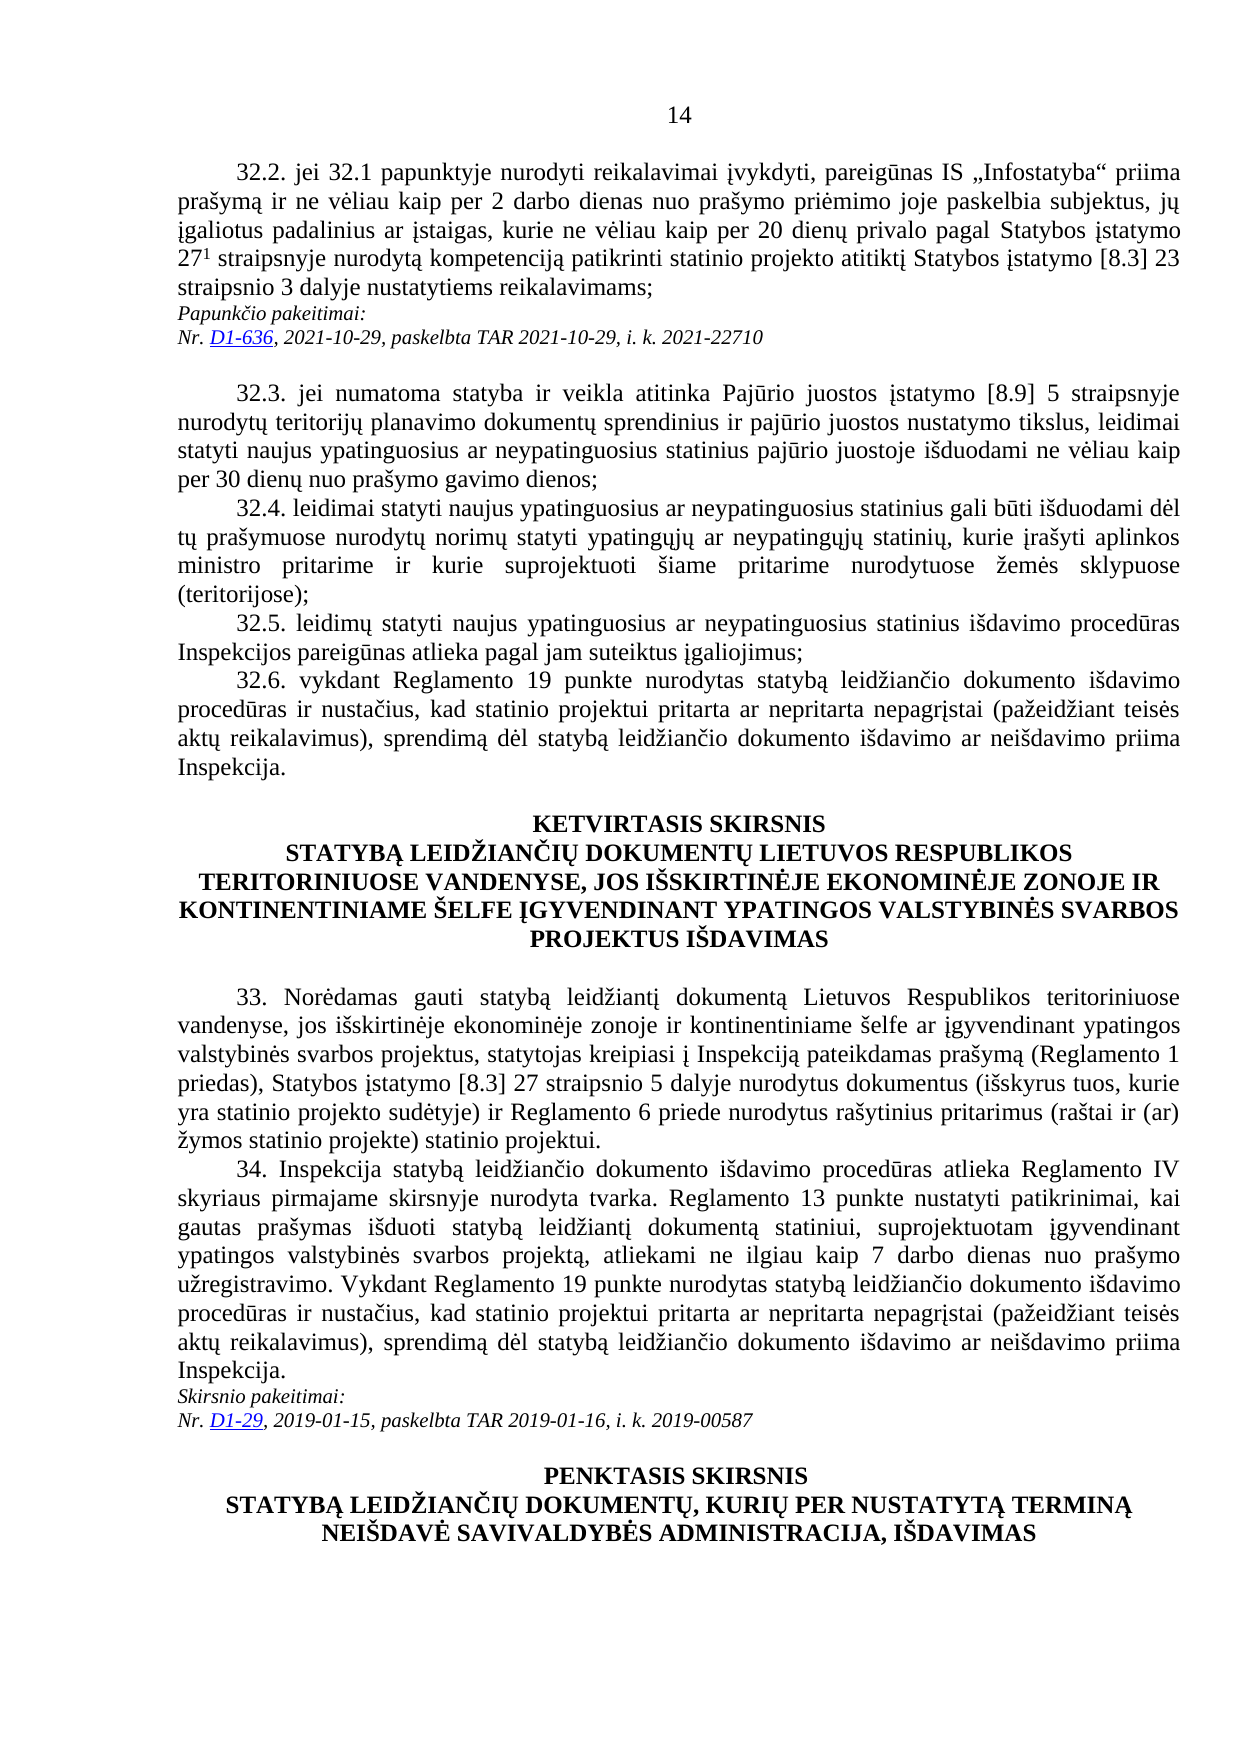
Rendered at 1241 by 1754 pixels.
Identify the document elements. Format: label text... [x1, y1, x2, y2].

text 32.4. leidimai statyti naujus ypatinguosius ar neypatinguosius statinius gali būti išduodami dėl tų prašymuose nurodytų norimų statyti ypatingųjų ar neypatingųjų statinių, kurie įrašyti aplinkos ministro pritarime ir kurie suprojektuoti šiame pritarime nurodytuose žemės sklypuose (teritorijose); [177, 493, 1181, 608]
text 32.2. jei 32.1 papunktyje nurodyti reikalavimai įvykdyti, pareigūnas IS „Infostatyba“ priima prašymą ir ne vėliau kaip per 2 darbo dienas nuo prašymo priėmimo joje paskelbia subjektus, jų įgaliotus padalinius ar įstaigas, kurie ne vėliau kaip per 20 dienų privalo pagal Statybos įstatymo 271 straipsnyje nurodytą kompetenciją patikrinti statinio projekto atitiktį Statybos įstatymo [8.3] 23 straipsnio 3 dalyje nustatytiems reikalavimams; [177, 157, 1181, 301]
text 32.5. leidimų statyti naujus ypatinguosius ar neypatinguosius statinius išdavimo procedūras Inspekcijos pareigūnas atlieka pagal jam suteiktus įgaliojimus; [177, 608, 1181, 665]
text Papunkčio pakeitimai: [177, 301, 1181, 325]
text PENKTASIS SKIRSNIS [177, 1461, 1181, 1490]
text Nr. D1-636, 2021-10-29, paskelbta TAR 2021-10-29, i. k. 2021-22710 [177, 325, 1181, 349]
text STATYBĄ LEIDŽIANČIŲ DOKUMENTŲ LIETUVOS RESPUBLIKOS TERITORINIUOSE VANDENYSE, JOS IŠSKIRTINĖJE EKONOMINĖJE ZONOJE IR KONTINENTINIAME ŠELFE ĮGYVENDINANT YPATINGOS VALSTYBINĖS SVARBOS PROJEKTUS IŠDAVIMAS [177, 838, 1181, 953]
text Nr. D1-29, 2019-01-15, paskelbta TAR 2019-01-16, i. k. 2019-00587 [177, 1408, 1181, 1432]
text STATYBĄ LEIDŽIANČIŲ DOKUMENTŲ, KURIŲ PER NUSTATYTĄ TERMINĄ NEIŠDAVĖ SAVIVALDYBĖS ADMINISTRACIJA, IŠDAVIMAS [177, 1490, 1181, 1547]
text 33. Norėdamas gauti statybą leidžiantį dokumentą Lietuvos Respublikos teritoriniuose vandenyse, jos išskirtinėje ekonominėje zonoje ir kontinentiniame šelfe ar įgyvendinant ypatingos valstybinės svarbos projektus, statytojas kreipiasi į Inspekciją pateikdamas prašymą (Reglamento 1 priedas), Statybos įstatymo [8.3] 27 straipsnio 5 dalyje nurodytus dokumentus (išskyrus tuos, kurie yra statinio projekto sudėtyje) ir Reglamento 6 priede nurodytus rašytinius pritarimus (raštai ir (ar) žymos statinio projekte) statinio projektui. [177, 982, 1181, 1154]
text 34. Inspekcija statybą leidžiančio dokumento išdavimo procedūras atlieka Reglamento IV skyriaus pirmajame skirsnyje nurodyta tvarka. Reglamento 13 punkte nustatyti patikrinimai, kai gautas prašymas išduoti statybą leidžiantį dokumentą statiniui, suprojektuotam įgyvendinant ypatingos valstybinės svarbos projektą, atliekami ne ilgiau kaip 7 darbo dienas nuo prašymo užregistravimo. Vykdant Reglamento 19 punkte nurodytas statybą leidžiančio dokumento išdavimo procedūras ir nustačius, kad statinio projektui pritarta ar nepritarta nepagrįstai (pažeidžiant teisės aktų reikalavimus), sprendimą dėl statybą leidžiančio dokumento išdavimo ar neišdavimo priima Inspekcija. [177, 1154, 1181, 1384]
text 32.3. jei numatoma statyba ir veikla atitinka Pajūrio juostos įstatymo [8.9] 5 straipsnyje nurodytų teritorijų planavimo dokumentų sprendinius ir pajūrio juostos nustatymo tikslus, leidimai statyti naujus ypatinguosius ar neypatinguosius statinius pajūrio juostoje išduodami ne vėliau kaip per 30 dienų nuo prašymo gavimo dienos; [177, 378, 1181, 493]
text Skirsnio pakeitimai: [177, 1384, 1181, 1408]
text 32.6. vykdant Reglamento 19 punkte nurodytas statybą leidžiančio dokumento išdavimo procedūras ir nustačius, kad statinio projektui pritarta ar nepritarta nepagrįstai (pažeidžiant teisės aktų reikalavimus), sprendimą dėl statybą leidžiančio dokumento išdavimo ar neišdavimo priima Inspekcija. [177, 665, 1181, 780]
text KETVIRTASIS SKIRSNIS [177, 809, 1181, 838]
